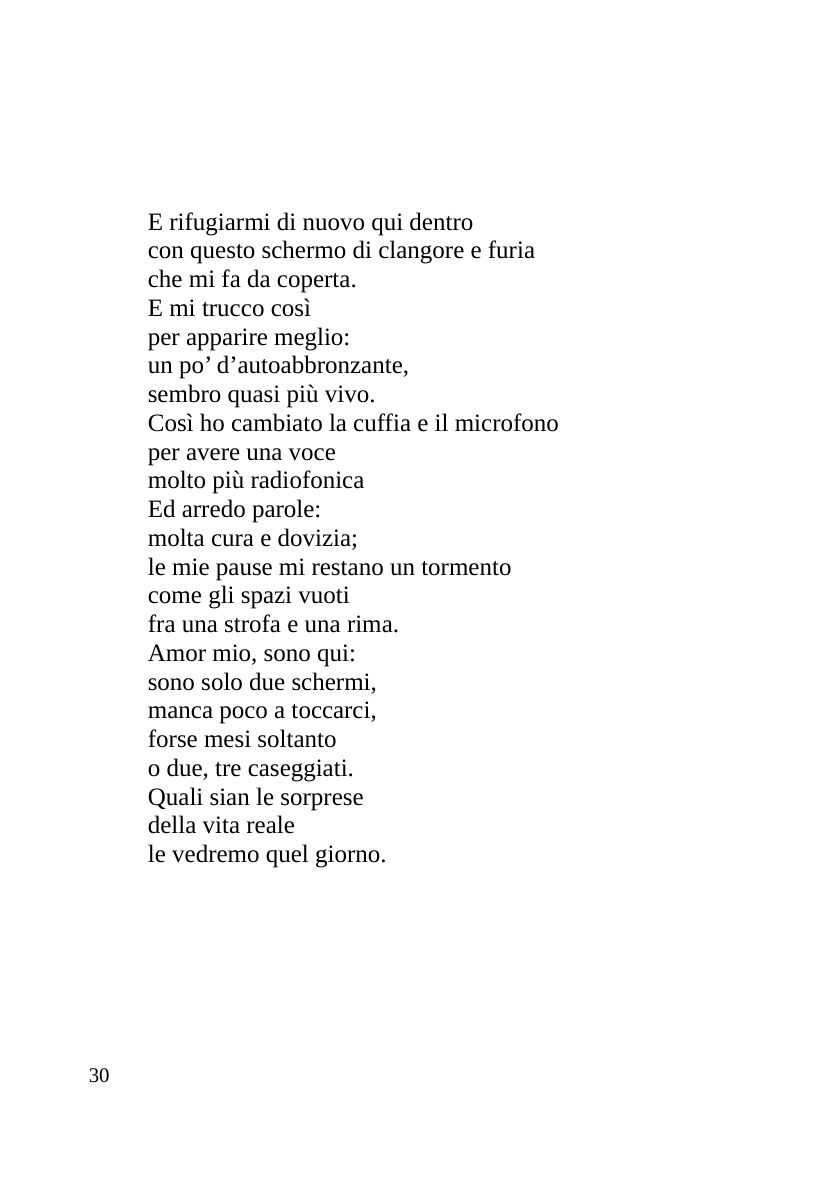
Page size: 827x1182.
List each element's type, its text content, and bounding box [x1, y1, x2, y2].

text manca poco a toccarci, [148, 695, 738, 724]
text Quali sian le sorprese [148, 782, 738, 810]
text fra una strofa e una rima. [148, 609, 738, 638]
text Ed arredo parole: [148, 494, 738, 523]
text sono solo due schermi, [148, 667, 738, 695]
text o due, tre caseggiati. [148, 753, 738, 782]
text Amor mio, sono qui: [148, 638, 738, 667]
text E rifugiarmi di nuovo qui dentro [148, 207, 738, 235]
text le mie pause mi restano un tormento [148, 552, 738, 580]
text come gli spazi vuoti [148, 580, 738, 609]
text molto più radiofonica [148, 465, 738, 494]
text della vita reale [148, 810, 738, 839]
text con questo schermo di clangore e furia [148, 235, 738, 264]
text le vedremo quel giorno. [148, 839, 738, 868]
text che mi fa da coperta. [148, 264, 738, 293]
text sembro quasi più vivo. [148, 379, 738, 408]
text molta cura e dovizia; [148, 523, 738, 552]
text per apparire meglio: [148, 322, 738, 350]
text E mi trucco così [148, 293, 738, 322]
text forse mesi soltanto [148, 724, 738, 753]
text un po’ d’autoabbronzante, [148, 350, 738, 379]
text per avere una voce [148, 437, 738, 465]
text Così ho cambiato la cuffia e il microfono [148, 408, 738, 437]
